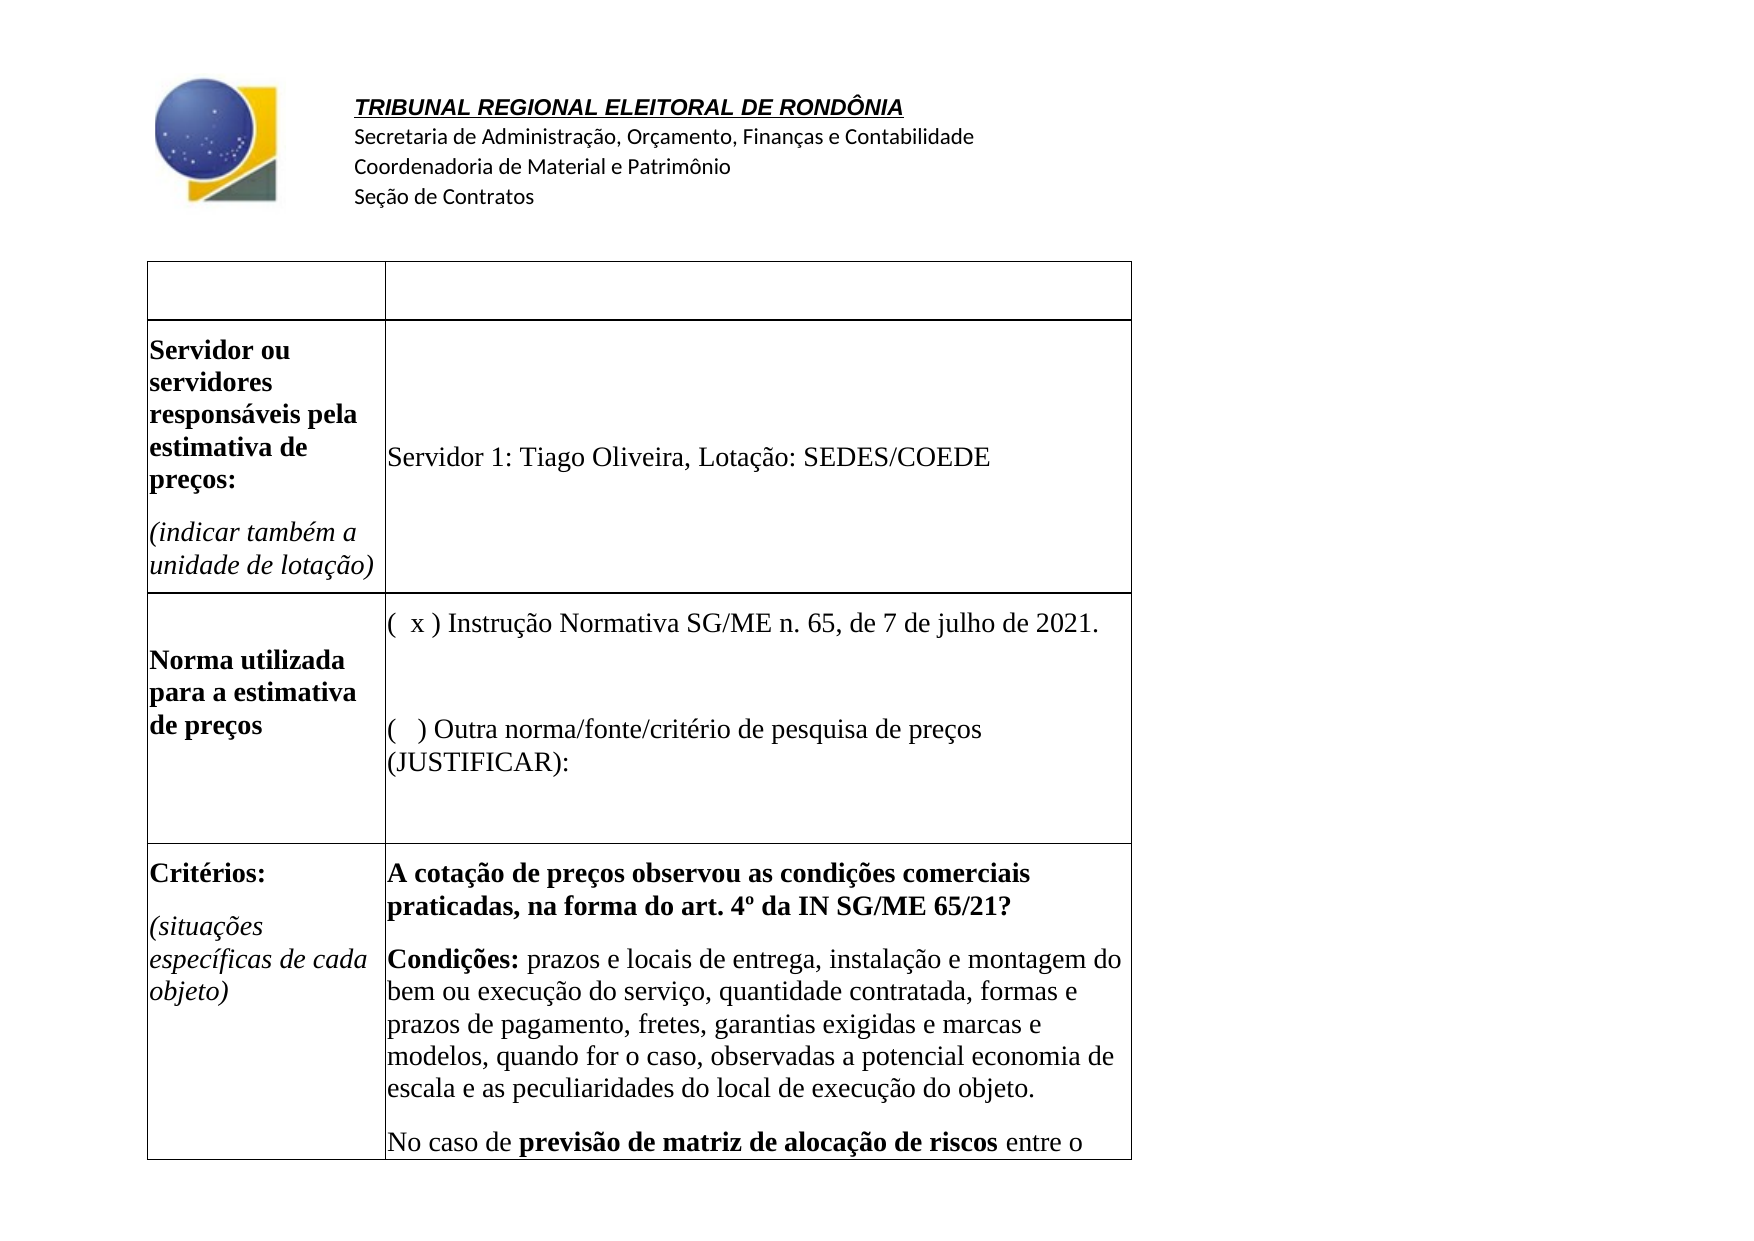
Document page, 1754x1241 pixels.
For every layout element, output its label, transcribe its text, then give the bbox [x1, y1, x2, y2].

table_cell [148, 262, 385, 319]
table_cell Servidor 1: Tiago Oliveira, Lotação: SEDES/COEDE [386, 321, 1131, 592]
table_cell Critérios: (situações específicas de cada objeto) [148, 844, 385, 1159]
table_cell Norma utilizada para a estimativa de preços [148, 594, 385, 842]
table_cell [386, 262, 1131, 319]
table_cell A cotação de preços observou as condições comerciais praticadas, na forma do art. 4º da IN SG/ME 65/21? Condições: prazos e locais de entrega, instalação e montagem do bem ou execução do serviço, quantidade contratada, formas e prazos de pagamento, fretes, garantias exigidas e marcas e modelos, quando for o caso, observadas a potencial economia de escala e as peculiaridades do local de execução do objeto. No caso de previsão de matriz de alocação de riscos entre o [386, 844, 1131, 1159]
table_cell Servidor ou servidores responsáveis pela estimativa de preços: (indicar também a unidade de lotação) [148, 321, 385, 592]
table_cell ( x ) Instrução Normativa SG/ME n. 65, de 7 de julho de 2021. ( ) Outra norma/fonte/critério de pesquisa de preços (JUSTIFICAR): [386, 594, 1131, 842]
